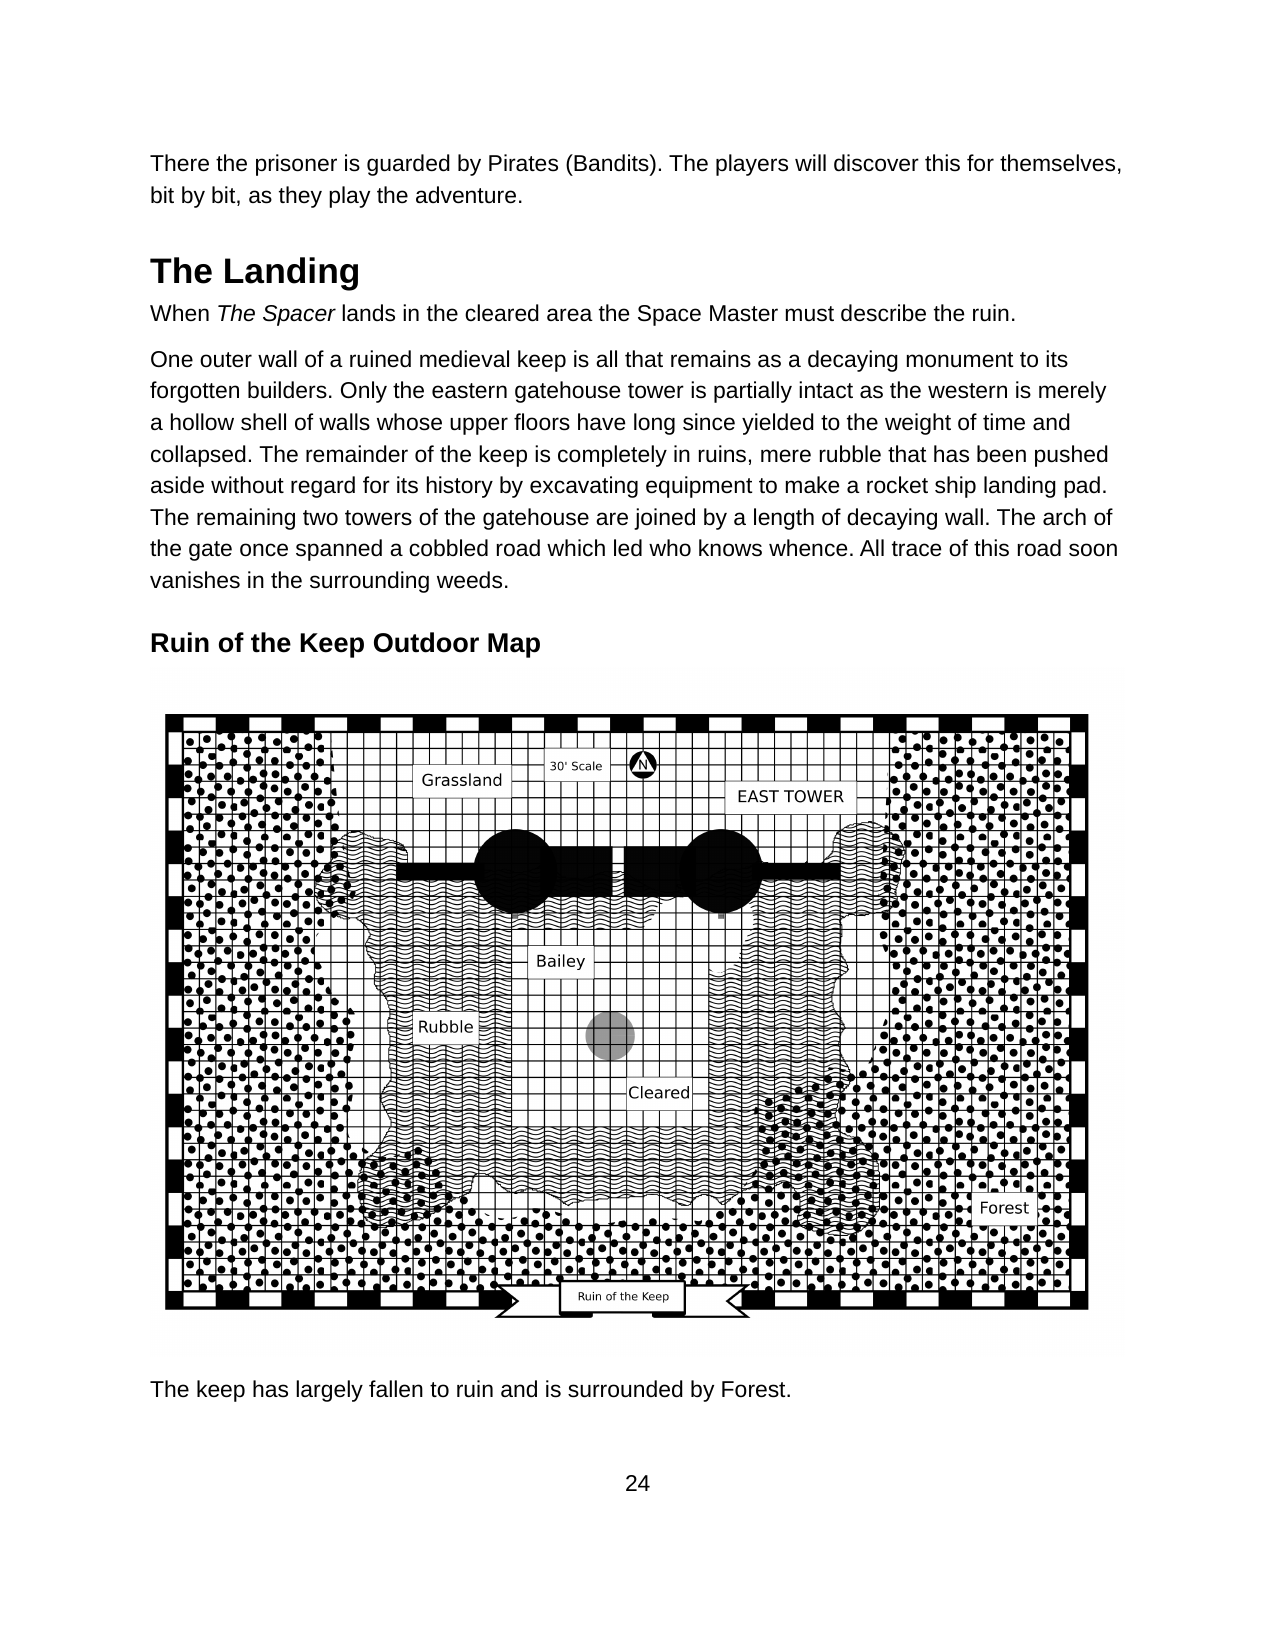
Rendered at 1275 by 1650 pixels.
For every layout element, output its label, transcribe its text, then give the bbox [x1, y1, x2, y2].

subtitle The Landing [150, 251, 1125, 291]
subtitle Ruin of the Keep Outdoor Map [150, 627, 1125, 659]
text One outer wall of a ruined medieval keep is all that remains as a decaying monument to its forgotten builders. Only the eastern gatehouse tower is partially intact as the western is merely a hollow shell of walls whose upper floors have long since yielded to the weight of time and collapsed. The remainder of the keep is completely in ruins, mere rubble that has been pushed aside without regard for its history by excavating equipment to make a rocket ship landing pad. The remaining two towers of the gatehouse are joined by a length of decaying wall. The arch of the gate once spanned a cobbled road which led who knows whence. All trace of this road soon vanishes in the surrounding weeds. [150, 346, 1125, 593]
picture [150, 667, 1125, 1357]
text When The Spacer lands in the cleared area the Space Master must describe the ruin. [150, 300, 1125, 326]
text There the prisoner is guarded by Pirates (Bandits). The players will discover this for themselves, bit by bit, as they play the adventure. [150, 150, 1125, 208]
text The keep has largely fallen to ruin and is surrounded by Forest. [150, 1376, 1125, 1402]
